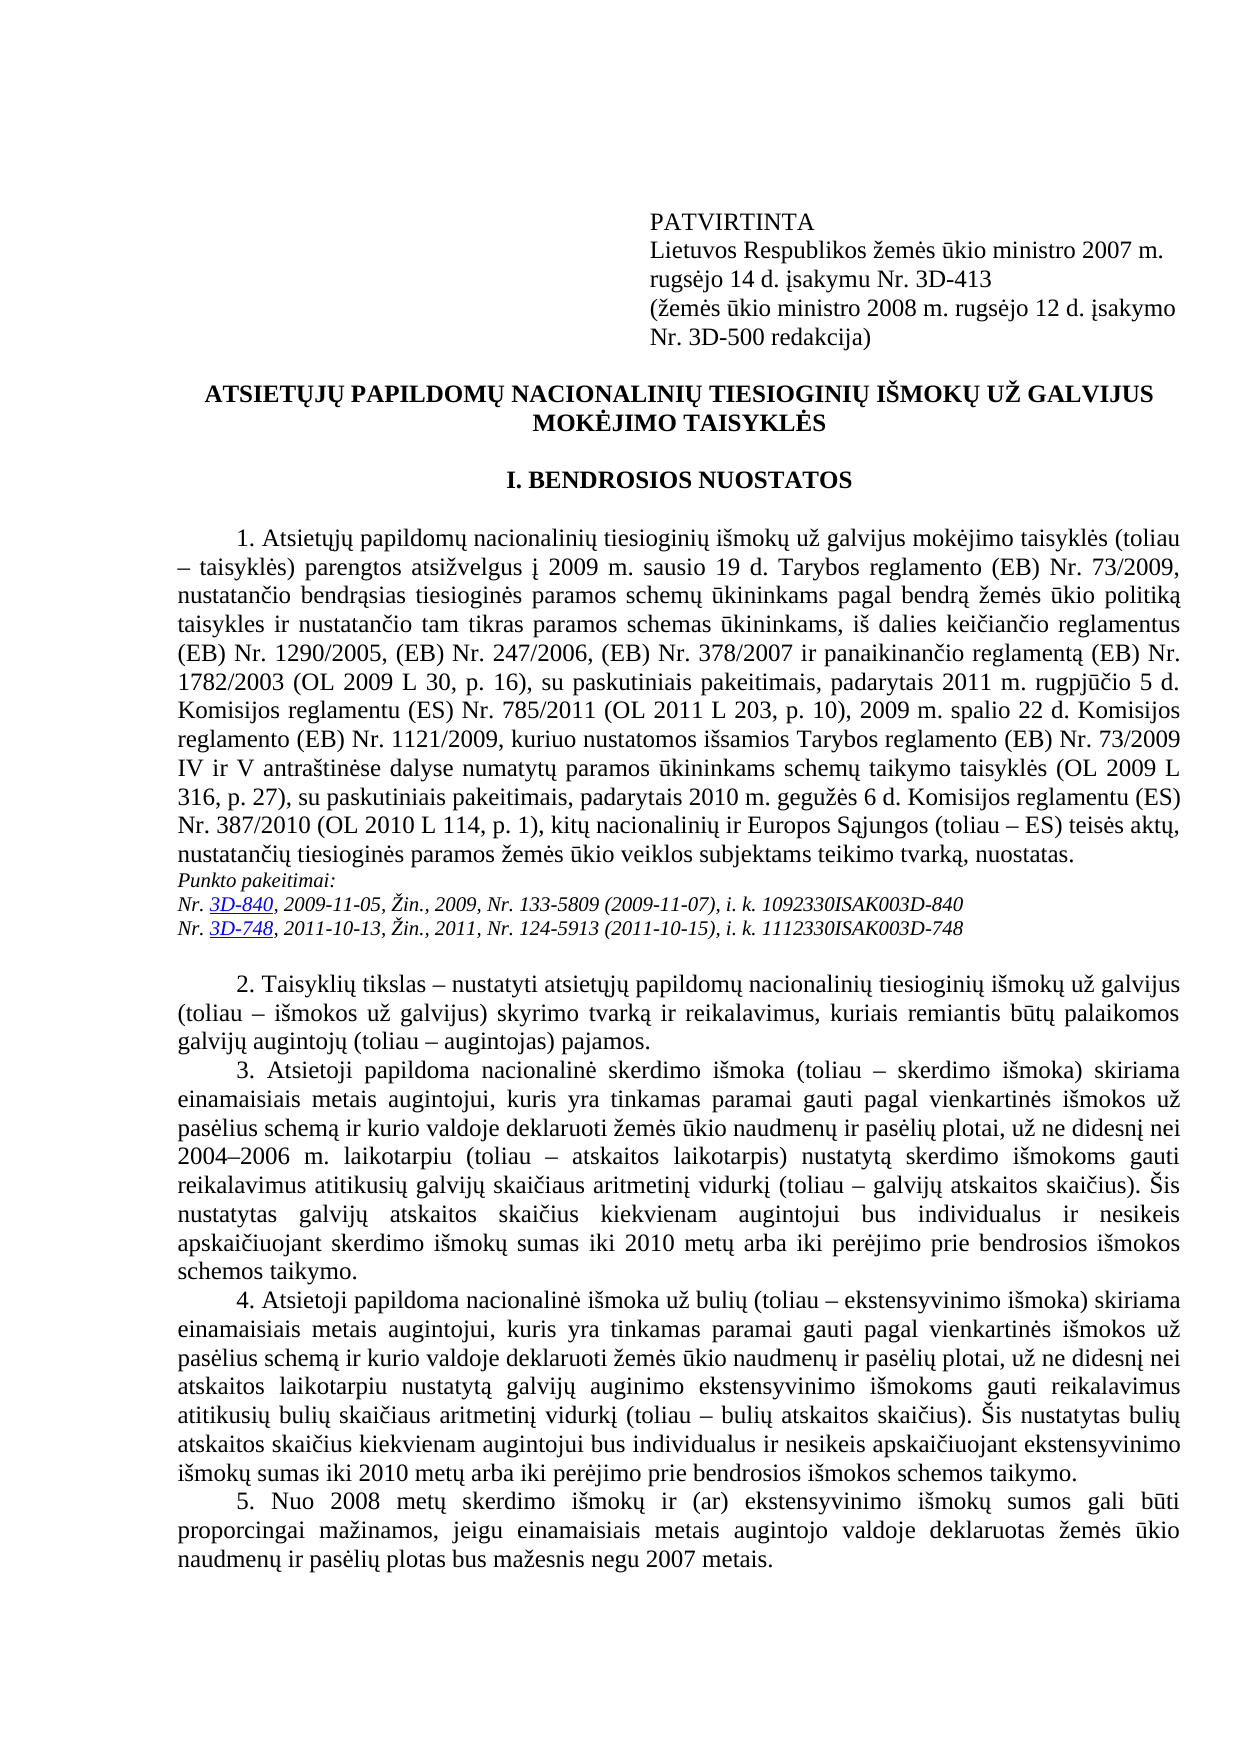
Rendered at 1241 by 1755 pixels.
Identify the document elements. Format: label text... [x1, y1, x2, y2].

text ATSIETŲJŲ PAPILDOMŲ NACIONALINIŲ TIESIOGINIŲ IŠMOKŲ UŽ GALVIJUS MOKĖJIMO TAISYKLĖS [177, 379, 1181, 437]
text Punkto pakeitimai: [177, 868, 1181, 892]
text Nr. 3D-748, 2011-10-13, Žin., 2011, Nr. 124-5913 (2011-10-15), i. k. 1112330ISAK003D-748 [177, 916, 1181, 940]
text 1. Atsietųjų papildomų nacionalinių tiesioginių išmokų už galvijus mokėjimo taisyklės (toliau – taisyklės) parengtos atsižvelgus į 2009 m. sausio 19 d. Tarybos reglamento (EB) Nr. 73/2009, nustatančio bendrąsias tiesioginės paramos schemų ūkininkams pagal bendrą žemės ūkio politiką taisykles ir nustatančio tam tikras paramos schemas ūkininkams, iš dalies keičiančio reglamentus (EB) Nr. 1290/2005, (EB) Nr. 247/2006, (EB) Nr. 378/2007 ir panaikinančio reglamentą (EB) Nr. 1782/2003 (OL 2009 L 30, p. 16), su paskutiniais pakeitimais, padarytais 2011 m. rugpjūčio 5 d. Komisijos reglamentu (ES) Nr. 785/2011 (OL 2011 L 203, p. 10), 2009 m. spalio 22 d. Komisijos reglamento (EB) Nr. 1121/2009, kuriuo nustatomos išsamios Tarybos reglamento (EB) Nr. 73/2009 IV ir V antraštinėse dalyse numatytų paramos ūkininkams schemų taikymo taisyklės (OL 2009 L 316, p. 27), su paskutiniais pakeitimais, padarytais 2010 m. gegužės 6 d. Komisijos reglamentu (ES) Nr. 387/2010 (OL 2010 L 114, p. 1), kitų nacionalinių ir Europos Sąjungos (toliau – ES) teisės aktų, nustatančių tiesioginės paramos žemės ūkio veiklos subjektams teikimo tvarką, nuostatas. [177, 523, 1181, 868]
text PATVIRTINTA [649, 207, 1181, 235]
text 5. Nuo 2008 metų skerdimo išmokų ir (ar) ekstensyvinimo išmokų sumos gali būti proporcingai mažinamos, jeigu einamaisiais metais augintojo valdoje deklaruotas žemės ūkio naudmenų ir pasėlių plotas bus mažesnis negu 2007 metais. [177, 1486, 1181, 1573]
text (žemės ūkio ministro 2008 m. rugsėjo 12 d. įsakymo Nr. 3D-500 redakcija) [649, 293, 1181, 350]
text 2. Taisyklių tikslas – nustatyti atsietųjų papildomų nacionalinių tiesioginių išmokų už galvijus (toliau – išmokos už galvijus) skyrimo tvarką ir reikalavimus, kuriais remiantis būtų palaikomos galvijų augintojų (toliau – augintojas) pajamos. [177, 969, 1181, 1055]
text I. BENDROSIOS NUOSTATOS [177, 465, 1181, 494]
text 3. Atsietoji papildoma nacionalinė skerdimo išmoka (toliau – skerdimo išmoka) skiriama einamaisiais metais augintojui, kuris yra tinkamas paramai gauti pagal vienkartinės išmokos už pasėlius schemą ir kurio valdoje deklaruoti žemės ūkio naudmenų ir pasėlių plotai, už ne didesnį nei 2004–2006 m. laikotarpiu (toliau – atskaitos laikotarpis) nustatytą skerdimo išmokoms gauti reikalavimus atitikusių galvijų skaičiaus aritmetinį vidurkį (toliau – galvijų atskaitos skaičius). Šis nustatytas galvijų atskaitos skaičius kiekvienam augintojui bus individualus ir nesikeis apskaičiuojant skerdimo išmokų sumas iki 2010 metų arba iki perėjimo prie bendrosios išmokos schemos taikymo. [177, 1055, 1181, 1285]
text Nr. 3D-840, 2009-11-05, Žin., 2009, Nr. 133-5809 (2009-11-07), i. k. 1092330ISAK003D-840 [177, 892, 1181, 916]
text Lietuvos Respublikos žemės ūkio ministro 2007 m. rugsėjo 14 d. įsakymu Nr. 3D-413 [649, 235, 1181, 293]
text 4. Atsietoji papildoma nacionalinė išmoka už bulių (toliau – ekstensyvinimo išmoka) skiriama einamaisiais metais augintojui, kuris yra tinkamas paramai gauti pagal vienkartinės išmokos už pasėlius schemą ir kurio valdoje deklaruoti žemės ūkio naudmenų ir pasėlių plotai, už ne didesnį nei atskaitos laikotarpiu nustatytą galvijų auginimo ekstensyvinimo išmokoms gauti reikalavimus atitikusių bulių skaičiaus aritmetinį vidurkį (toliau – bulių atskaitos skaičius). Šis nustatytas bulių atskaitos skaičius kiekvienam augintojui bus individualus ir nesikeis apskaičiuojant ekstensyvinimo išmokų sumas iki 2010 metų arba iki perėjimo prie bendrosios išmokos schemos taikymo. [177, 1285, 1181, 1486]
